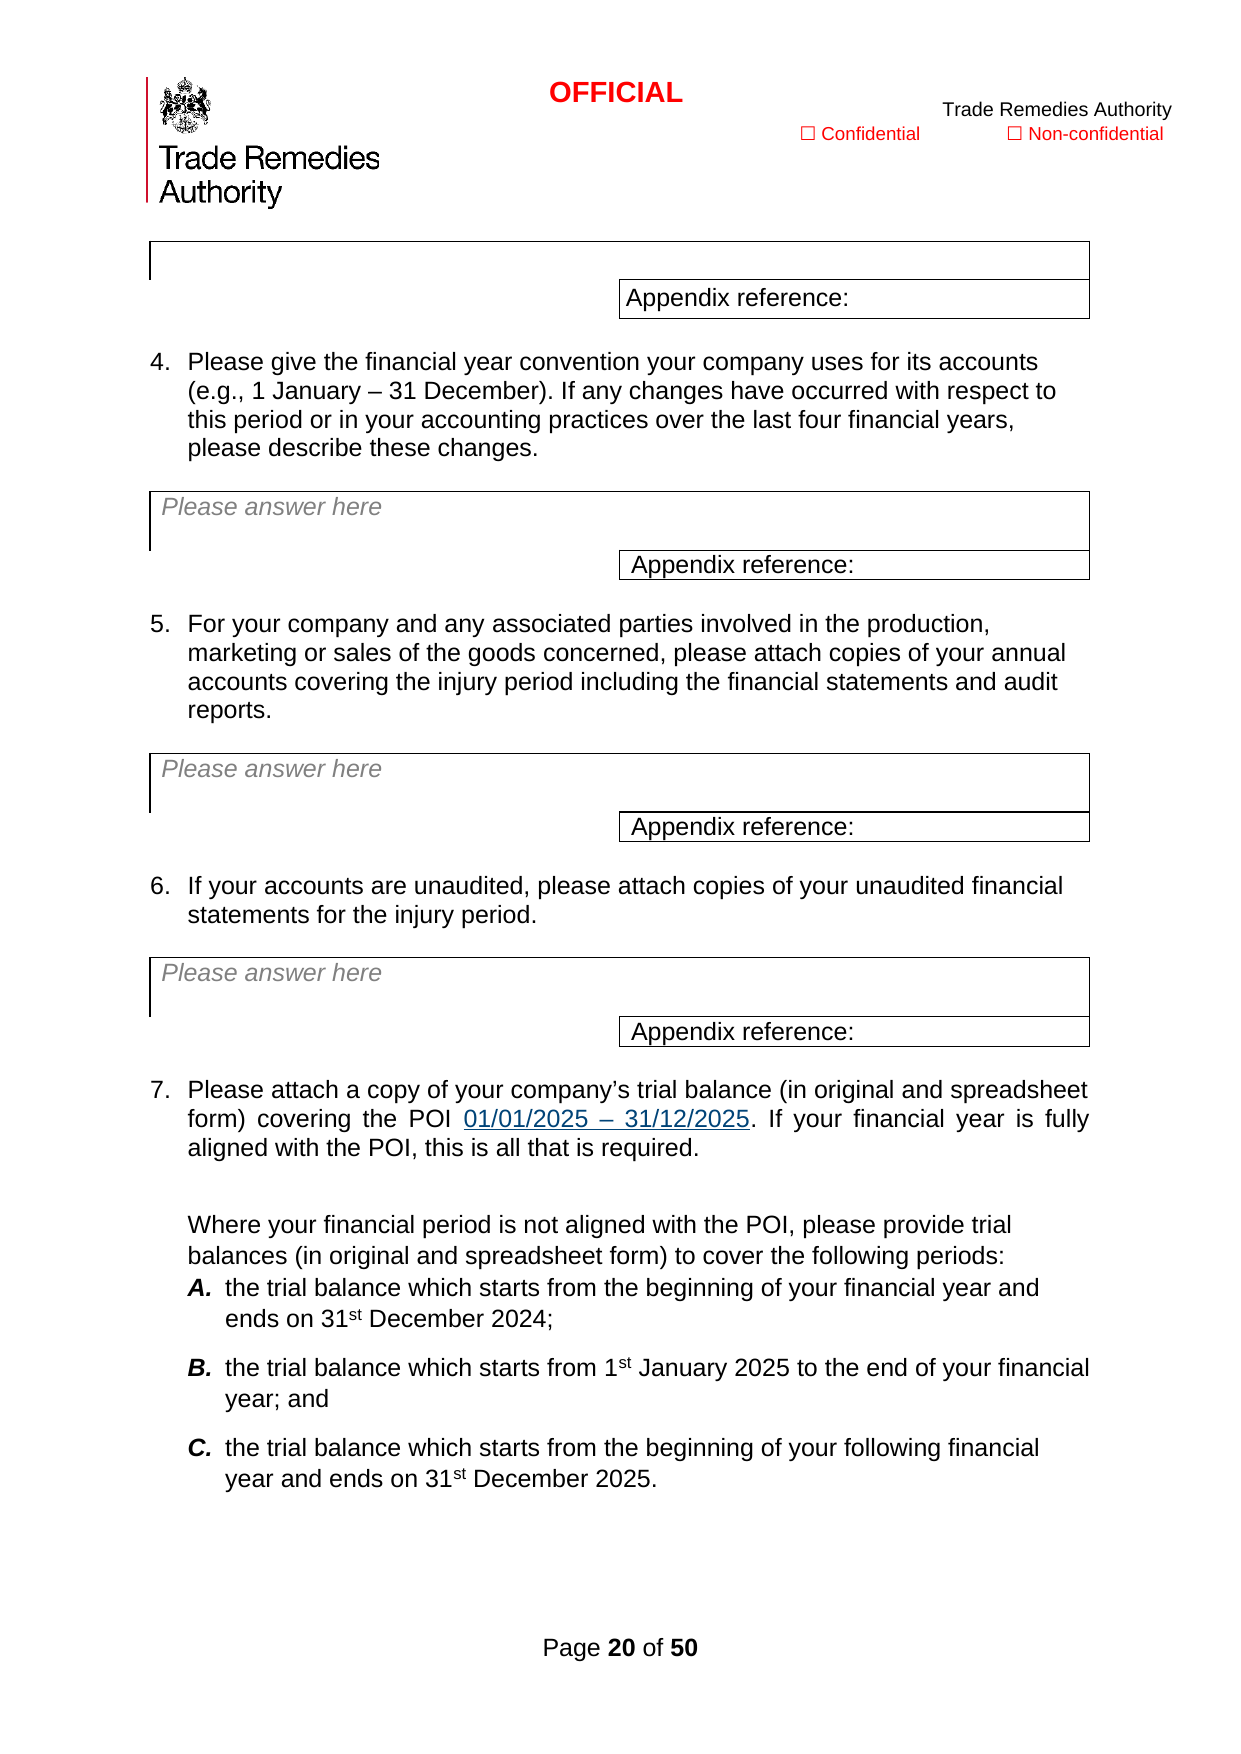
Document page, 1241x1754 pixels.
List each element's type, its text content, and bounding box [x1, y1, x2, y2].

table_cell [150, 1017, 619, 1046]
text Where your financial period is not aligned with the POI, please provide trial balances (in original and spreadsheet form) to cover the following periods: [187, 1210, 1090, 1270]
list the trial balance which starts from the beginning of your following financial year and ends on 31st December 2025. [187, 1432, 1090, 1493]
table_header Please answer here [151, 754, 1089, 811]
table_cell [150, 280, 619, 317]
list the trial balance which starts from the beginning of your financial year and ends on 31st December 2024; [187, 1273, 1090, 1333]
table_cell Appendix reference: [620, 1017, 1089, 1046]
table_header Please answer here [151, 492, 1089, 549]
table_cell Appendix reference: [620, 813, 1089, 841]
list Please give the financial year convention your company uses for its accounts (e.g., 1 January – 31 December). If any changes have occurred with respect to this period or in your accounting practices over the last four financial years, please describe these changes. [150, 347, 1090, 462]
table_header Please answer here [151, 958, 1089, 1016]
table_cell Appendix reference: [620, 551, 1089, 579]
list the trial balance which starts from 1st January 2025 to the end of your financial year; and [187, 1353, 1090, 1413]
table_cell Appendix reference: [620, 280, 1089, 317]
list Please attach a copy of your company’s trial balance (in original and spreadsheet form) covering the POI 01/01/2025 – 31/12/2025. If your financial year is fully aligned with the POI, this is all that is required. [150, 1075, 1090, 1162]
table_header [151, 242, 1089, 279]
table_cell [150, 813, 619, 841]
list For your company and any associated parties involved in the production, marketing or sales of the goods concerned, please attach copies of your annual accounts covering the injury period including the financial statements and audit reports. [150, 609, 1090, 724]
table_cell [150, 551, 619, 579]
list If your accounts are unaudited, please attach copies of your unaudited financial statements for the injury period. [150, 871, 1090, 928]
